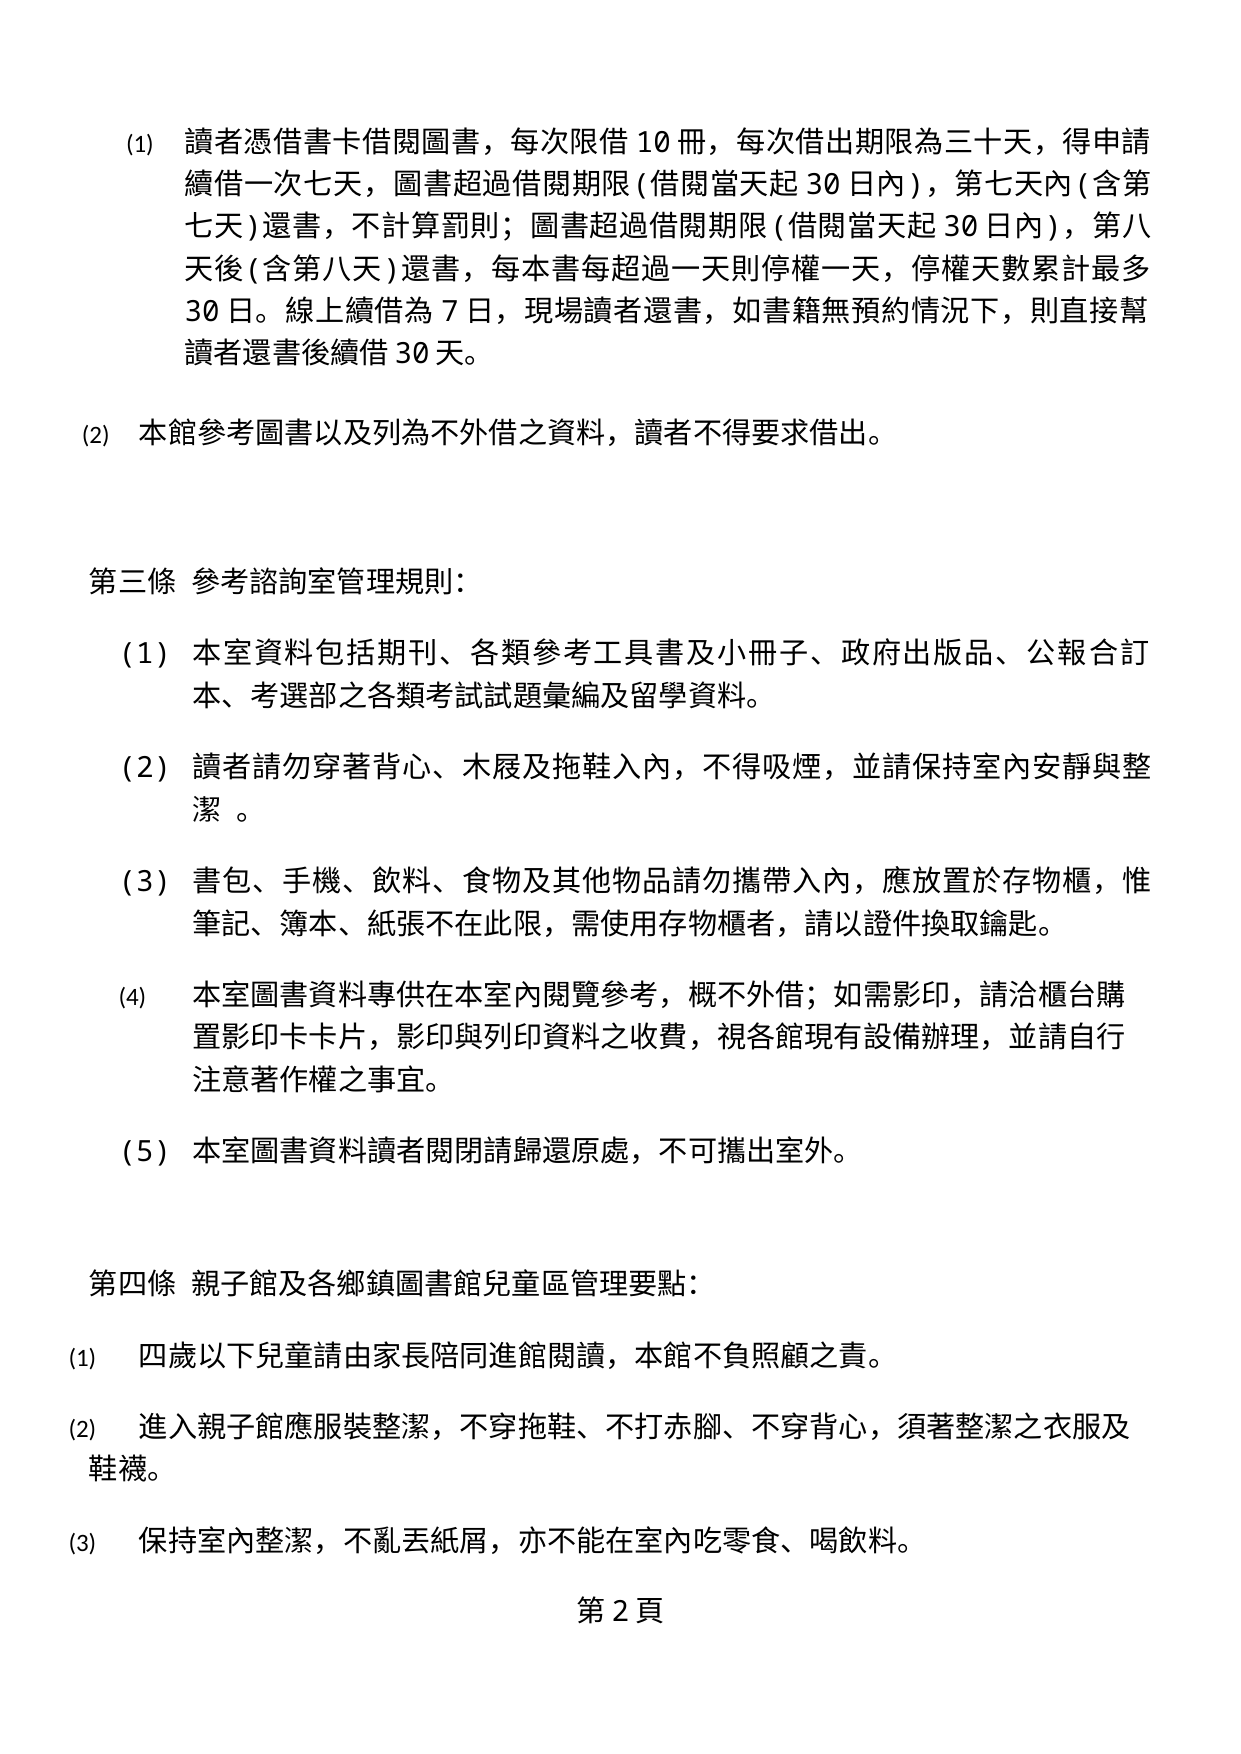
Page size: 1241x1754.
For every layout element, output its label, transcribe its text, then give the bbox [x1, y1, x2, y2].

list 讀者憑借書卡借閱圖書，每次限借10冊，每次借出期限為三十天，得申請續借一次七天，圖書超過借閱期限(借閱當天起30日內)，第七天內(含第七天)還書，不計算罰則；圖書超過借閱期限(借閱當天起30日內)，第八天後(含第八天)還書，每本書每超過一天則停權一天，停權天數累計最多30日。線上續借為7日，現場讀者還書，如書籍無預約情況下，則直接幫讀者還書後續借30天。 [126, 118, 1152, 372]
list 書包、手機、飲料、食物及其他物品請勿攜帶入內，應放置於存物櫃，惟筆記、簿本、紙張不在此限，需使用存物櫃者，請以證件換取鑰匙。 [118, 858, 1152, 942]
list 本室圖書資料專供在本室內閱覽參考，概不外借；如需影印，請洽櫃台購置影印卡卡片，影印與列印資料之收費，視各館現有設備辦理，並請自行注意著作權之事宜。 [118, 972, 1152, 1098]
list 本室資料包括期刊、各類參考工具書及小冊子、政府出版品、公報合訂本、考選部之各類考試試題彙編及留學資料。 [118, 630, 1152, 715]
list 讀者請勿穿著背心、木屐及拖鞋入內，不得吸煙，並請保持室內安靜與整潔 。 [118, 744, 1152, 829]
list 保持室內整潔，不亂丟紙屑，亦不能在室內吃零食、喝飲料。 [68, 1517, 1152, 1560]
text 第四條 親子館及各鄉鎮圖書館兒童區管理要點： [89, 1261, 1152, 1303]
list 四歲以下兒童請由家長陪同進館閱讀，本館不負照顧之責。 [68, 1332, 1152, 1374]
text 第三條 參考諮詢室管理規則： [89, 559, 1152, 601]
list 進入親子館應服裝整潔，不穿拖鞋、不打赤腳、不穿背心，須著整潔之衣服及鞋襪。 [68, 1404, 1152, 1488]
list 本室圖書資料讀者閱閉請歸還原處，不可攜出室外。 [118, 1128, 1152, 1170]
list 本館參考圖書以及列為不外借之資料，讀者不得要求借出。 [82, 410, 1152, 452]
